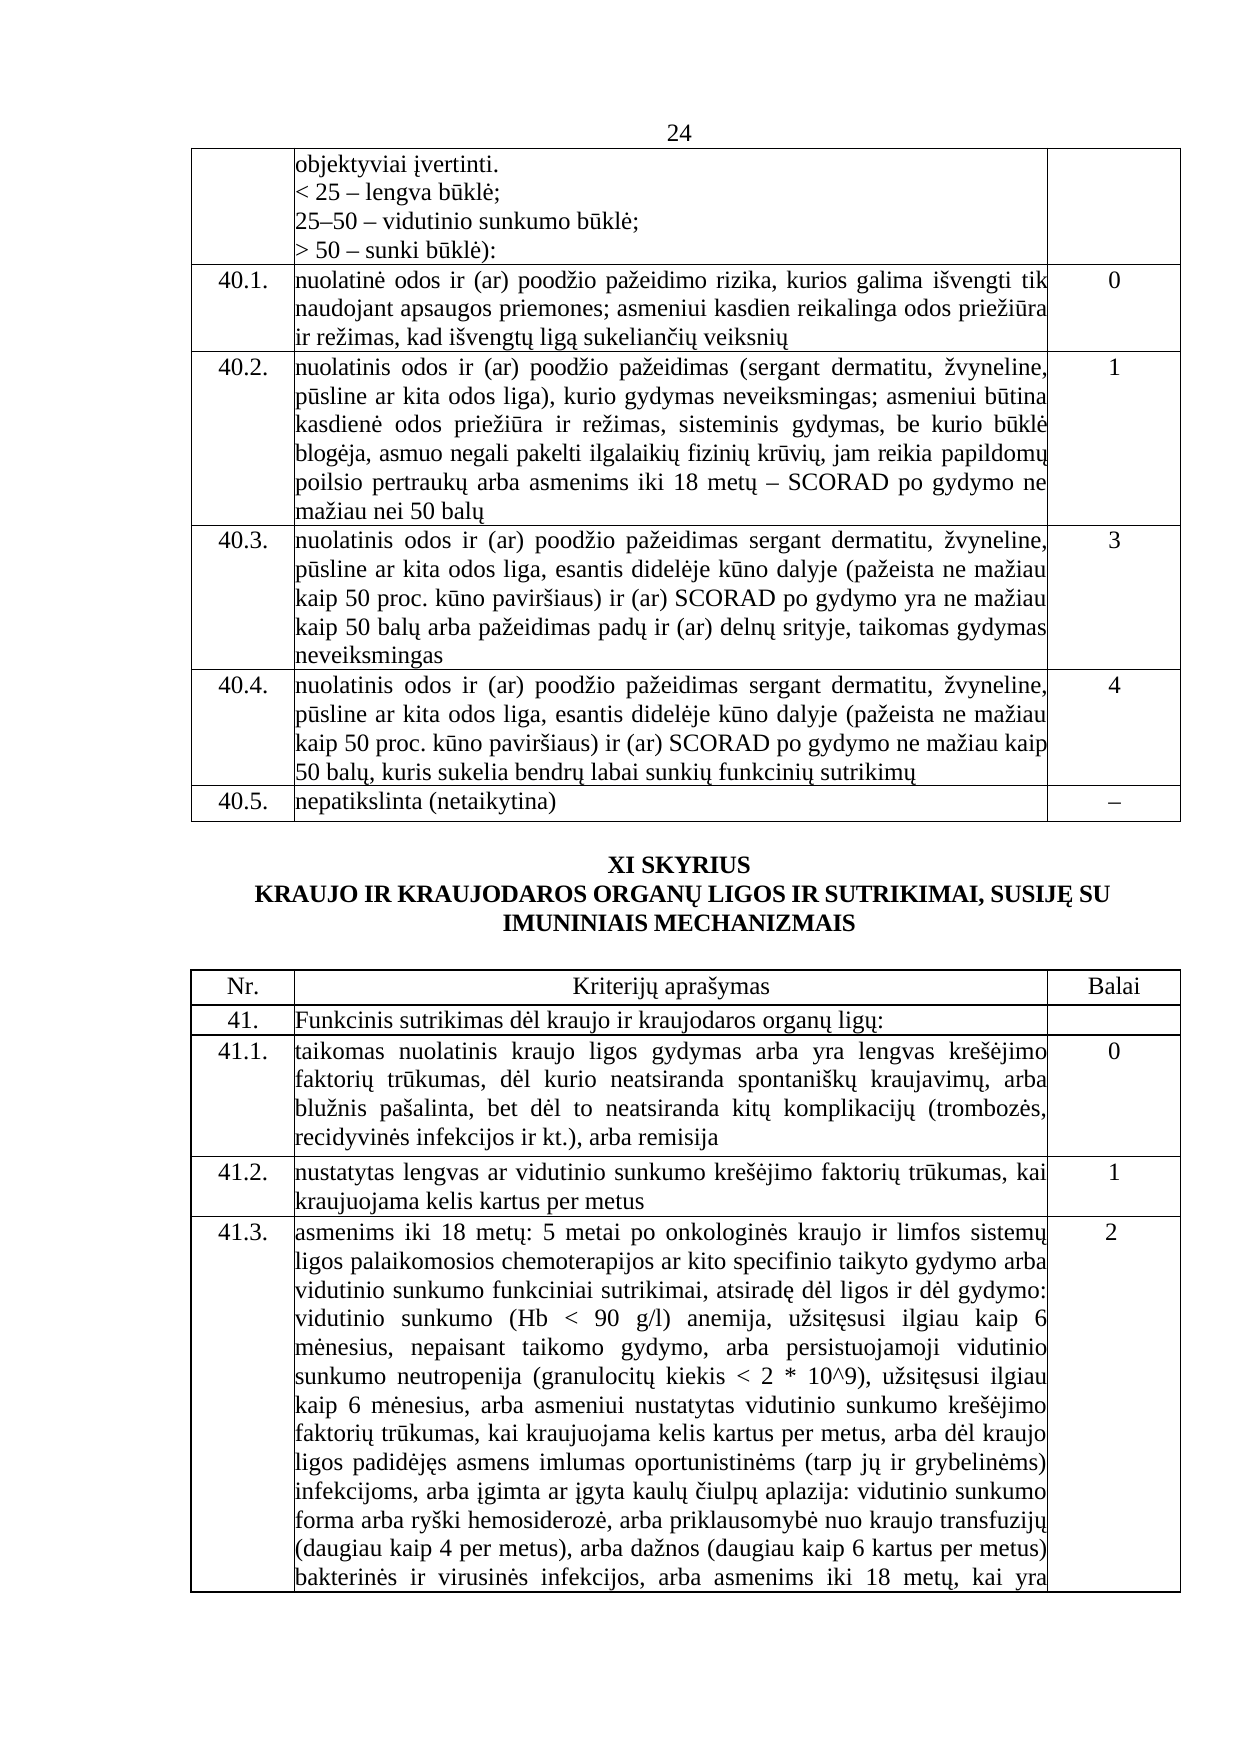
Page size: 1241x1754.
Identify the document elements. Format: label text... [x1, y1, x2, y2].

table_cell nustatytas lengvas ar vidutinio sunkumo krešėjimo faktorių trūkumas, kai kraujuojama kelis kartus per metus [295, 1157, 1047, 1216]
table_cell 1 [1048, 352, 1180, 524]
table_cell 41.2. [192, 1157, 294, 1216]
table_cell – [1048, 786, 1180, 821]
table_cell [192, 149, 294, 264]
table_cell 40.5. [192, 786, 294, 821]
table_cell 41.3. [192, 1217, 294, 1591]
table_cell nuolatinis odos ir (ar) poodžio pažeidimas (sergant dermatitu, žvyneline, pūsline ar kita odos liga), kurio gydymas neveiksmingas; asmeniui būtina kasdienė odos priežiūra ir režimas, sisteminis gydymas, be kurio būklė blogėja, asmuo negali pakelti ilgalaikių fizinių krūvių, jam reikia papildomų poilsio pertraukų arba asmenims iki 18 metų – SCORAD po gydymo ne mažiau nei 50 balų [295, 352, 1047, 524]
table_header Nr. [192, 971, 294, 1004]
table_cell nuolatinis odos ir (ar) poodžio pažeidimas sergant dermatitu, žvyneline, pūsline ar kita odos liga, esantis didelėje kūno dalyje (pažeista ne mažiau kaip 50 proc. kūno paviršiaus) ir (ar) SCORAD po gydymo yra ne mažiau kaip 50 balų arba pažeidimas padų ir (ar) delnų srityje, taikomas gydymas neveiksmingas [295, 526, 1047, 669]
table_cell 3 [1048, 526, 1180, 669]
table_cell nepatikslinta (netaikytina) [295, 786, 1047, 821]
table_cell taikomas nuolatinis kraujo ligos gydymas arba yra lengvas krešėjimo faktorių trūkumas, dėl kurio neatsiranda spontaniškų kraujavimų, arba blužnis pašalinta, bet dėl to neatsiranda kitų komplikacijų (trombozės, recidyvinės infekcijos ir kt.), arba remisija [295, 1036, 1047, 1156]
table_cell 40.3. [192, 526, 294, 669]
table_cell 41.1. [192, 1036, 294, 1156]
table_cell 40.1. [192, 265, 294, 351]
table_cell nuolatinė odos ir (ar) poodžio pažeidimo rizika, kurios galima išvengti tik naudojant apsaugos priemones; asmeniui kasdien reikalinga odos priežiūra ir režimas, kad išvengtų ligą sukeliančių veiksnių [295, 265, 1047, 351]
table_header Kriterijų aprašymas [295, 971, 1047, 1004]
table_cell 40.2. [192, 352, 294, 524]
text XI SKYRIUS [177, 851, 1181, 879]
table_cell [1048, 1006, 1180, 1034]
table_cell 0 [1048, 265, 1180, 351]
table_cell nuolatinis odos ir (ar) poodžio pažeidimas sergant dermatitu, žvyneline, pūsline ar kita odos liga, esantis didelėje kūno dalyje (pažeista ne mažiau kaip 50 proc. kūno paviršiaus) ir (ar) SCORAD po gydymo ne mažiau kaip 50 balų, kuris sukelia bendrų labai sunkių funkcinių sutrikimų [295, 670, 1047, 785]
table_cell objektyviai įvertinti. < 25 – lengva būklė; 25–50 – vidutinio sunkumo būklė; > 50 – sunki būklė): [295, 149, 1047, 264]
table_cell 0 [1048, 1036, 1180, 1156]
table_cell Funkcinis sutrikimas dėl kraujo ir kraujodaros organų ligų: [295, 1006, 1047, 1034]
table_cell 41. [192, 1006, 294, 1034]
table_cell 40.4. [192, 670, 294, 785]
table_cell 4 [1048, 670, 1180, 785]
table_header Balai [1048, 971, 1180, 1004]
table_cell asmenims iki 18 metų: 5 metai po onkologinės kraujo ir limfos sistemų ligos palaikomosios chemoterapijos ar kito specifinio taikyto gydymo arba vidutinio sunkumo funkciniai sutrikimai, atsiradę dėl ligos ir dėl gydymo: vidutinio sunkumo (Hb < 90 g/l) anemija, užsitęsusi ilgiau kaip 6 mėnesius, nepaisant taikomo gydymo, arba persistuojamoji vidutinio sunkumo neutropenija (granulocitų kiekis < 2 * 10^9), užsitęsusi ilgiau kaip 6 mėnesius, arba asmeniui nustatytas vidutinio sunkumo krešėjimo faktorių trūkumas, kai kraujuojama kelis kartus per metus, arba dėl kraujo ligos padidėjęs asmens imlumas oportunistinėms (tarp jų ir grybelinėms) infekcijoms, arba įgimta ar įgyta kaulų čiulpų aplazija: vidutinio sunkumo forma arba ryški hemosiderozė, arba priklausomybė nuo kraujo transfuzijų (daugiau kaip 4 per metus), arba dažnos (daugiau kaip 6 kartus per metus) bakterinės ir virusinės infekcijos, arba asmenims iki 18 metų, kai yra [295, 1217, 1047, 1591]
text KRAUJO IR KRAUJODAROS ORGANŲ LIGOS IR SUTRIKIMAI, SUSIJĘ SU IMUNINIAIS MECHANIZMAIS [177, 879, 1181, 937]
table_cell [1048, 149, 1180, 264]
table_cell 1 [1048, 1157, 1180, 1216]
table_cell 2 [1048, 1217, 1180, 1591]
